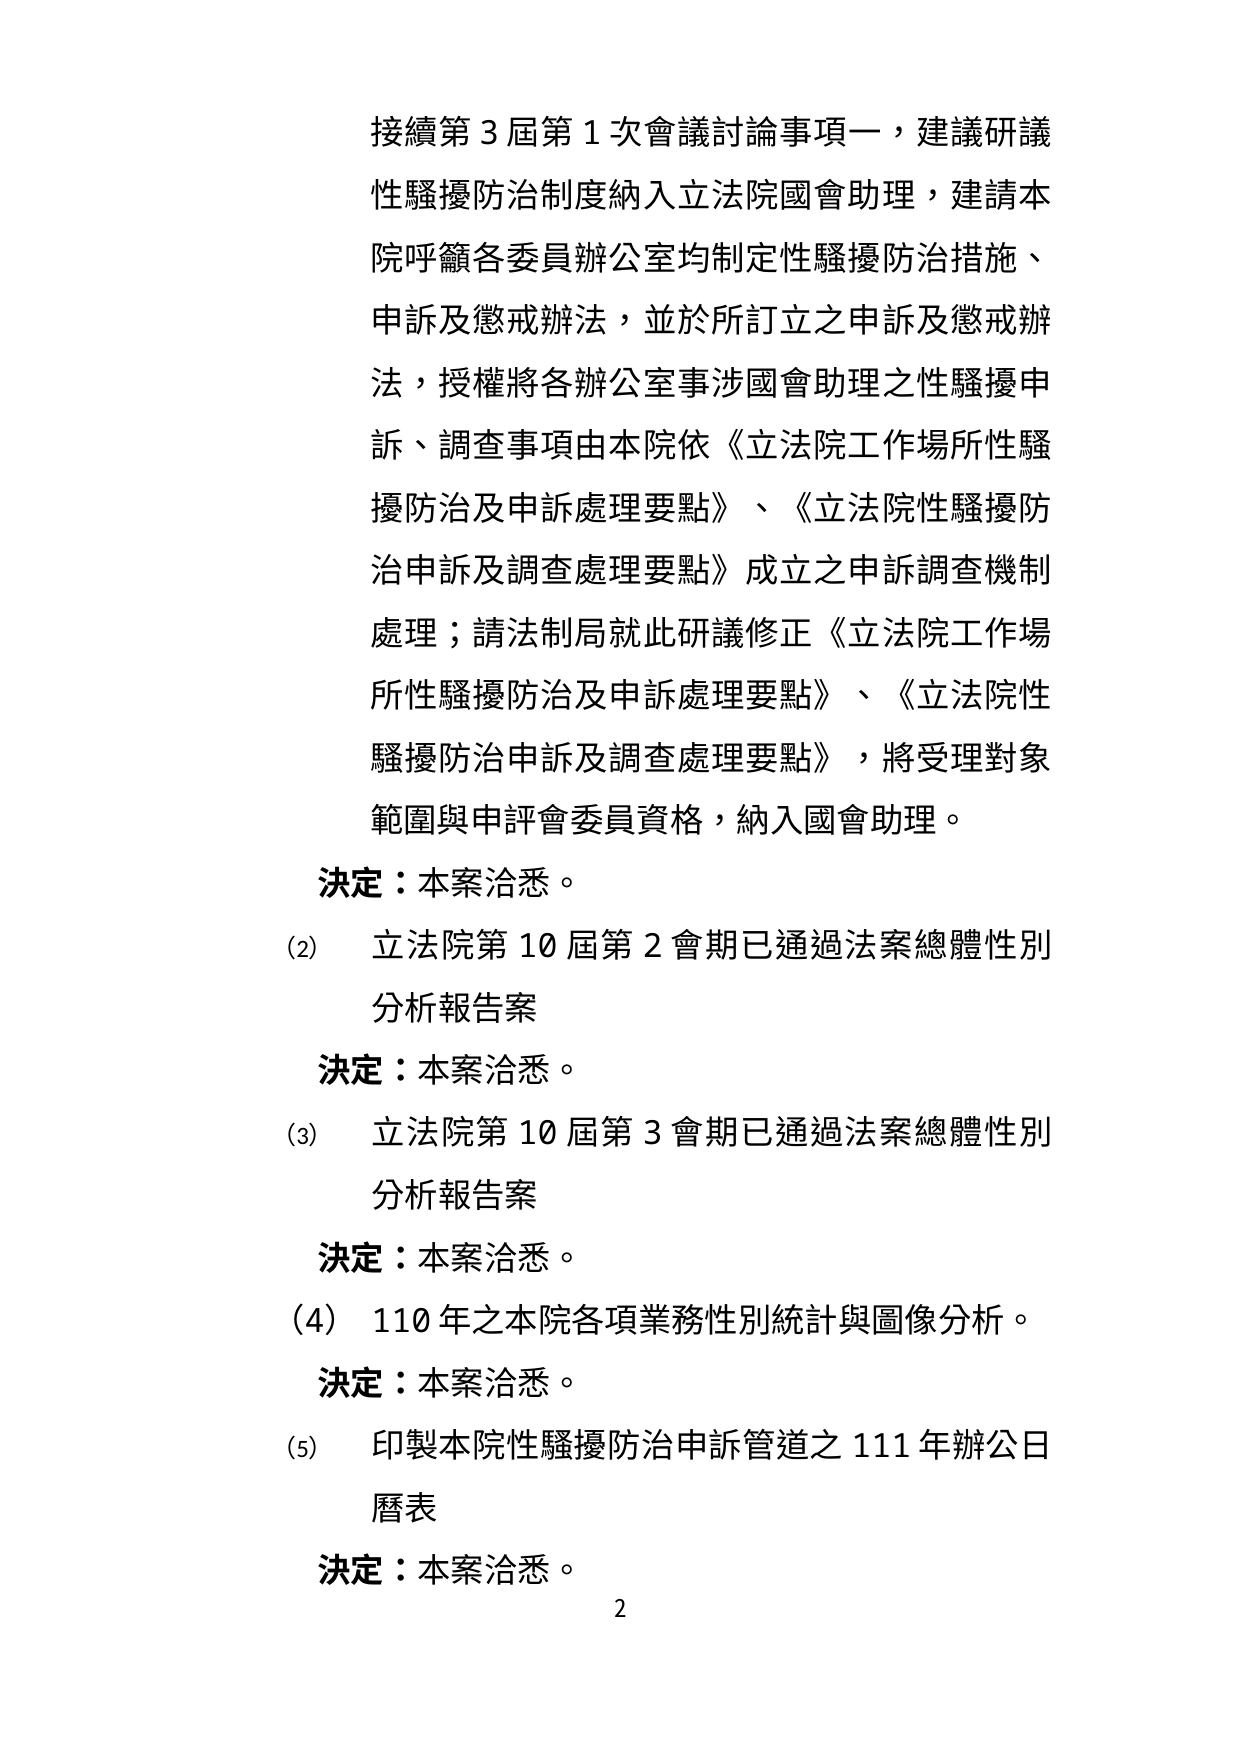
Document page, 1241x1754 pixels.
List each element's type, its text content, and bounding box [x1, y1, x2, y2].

text 接續第3屆第1次會議討論事項一，建議研議性騷擾防治制度納入立法院國會助理，建請本院呼籲各委員辦公室均制定性騷擾防治措施、申訴及懲戒辦法，並於所訂立之申訴及懲戒辦法，授權將各辦公室事涉國會助理之性騷擾申訴、調查事項由本院依《立法院工作場所性騷擾防治及申訴處理要點》、《立法院性騷擾防治申訴及調查處理要點》成立之申訴調查機制處理；請法制局就此研議修正《立法院工作場所性騷擾防治及申訴處理要點》、《立法院性騷擾防治申訴及調查處理要點》，將受理對象範圍與申評會委員資格，納入國會助理。 [370, 89, 1053, 839]
text 決定：本案洽悉。 [317, 839, 1053, 901]
list 110年之本院各項業務性別統計與圖像分析。 [271, 1276, 1053, 1339]
list 立法院第10屆第3會期已通過法案總體性別分析報告案 [271, 1089, 1053, 1214]
text 決定：本案洽悉。 [317, 1026, 1053, 1089]
text 決定：本案洽悉。 [317, 1526, 1053, 1589]
list 立法院第10屆第2會期已通過法案總體性別分析報告案 [271, 901, 1053, 1026]
list 印製本院性騷擾防治申訴管道之111年辦公日曆表 [271, 1401, 1053, 1526]
text 決定：本案洽悉。 [317, 1214, 1053, 1276]
text 決定：本案洽悉。 [317, 1339, 1053, 1401]
